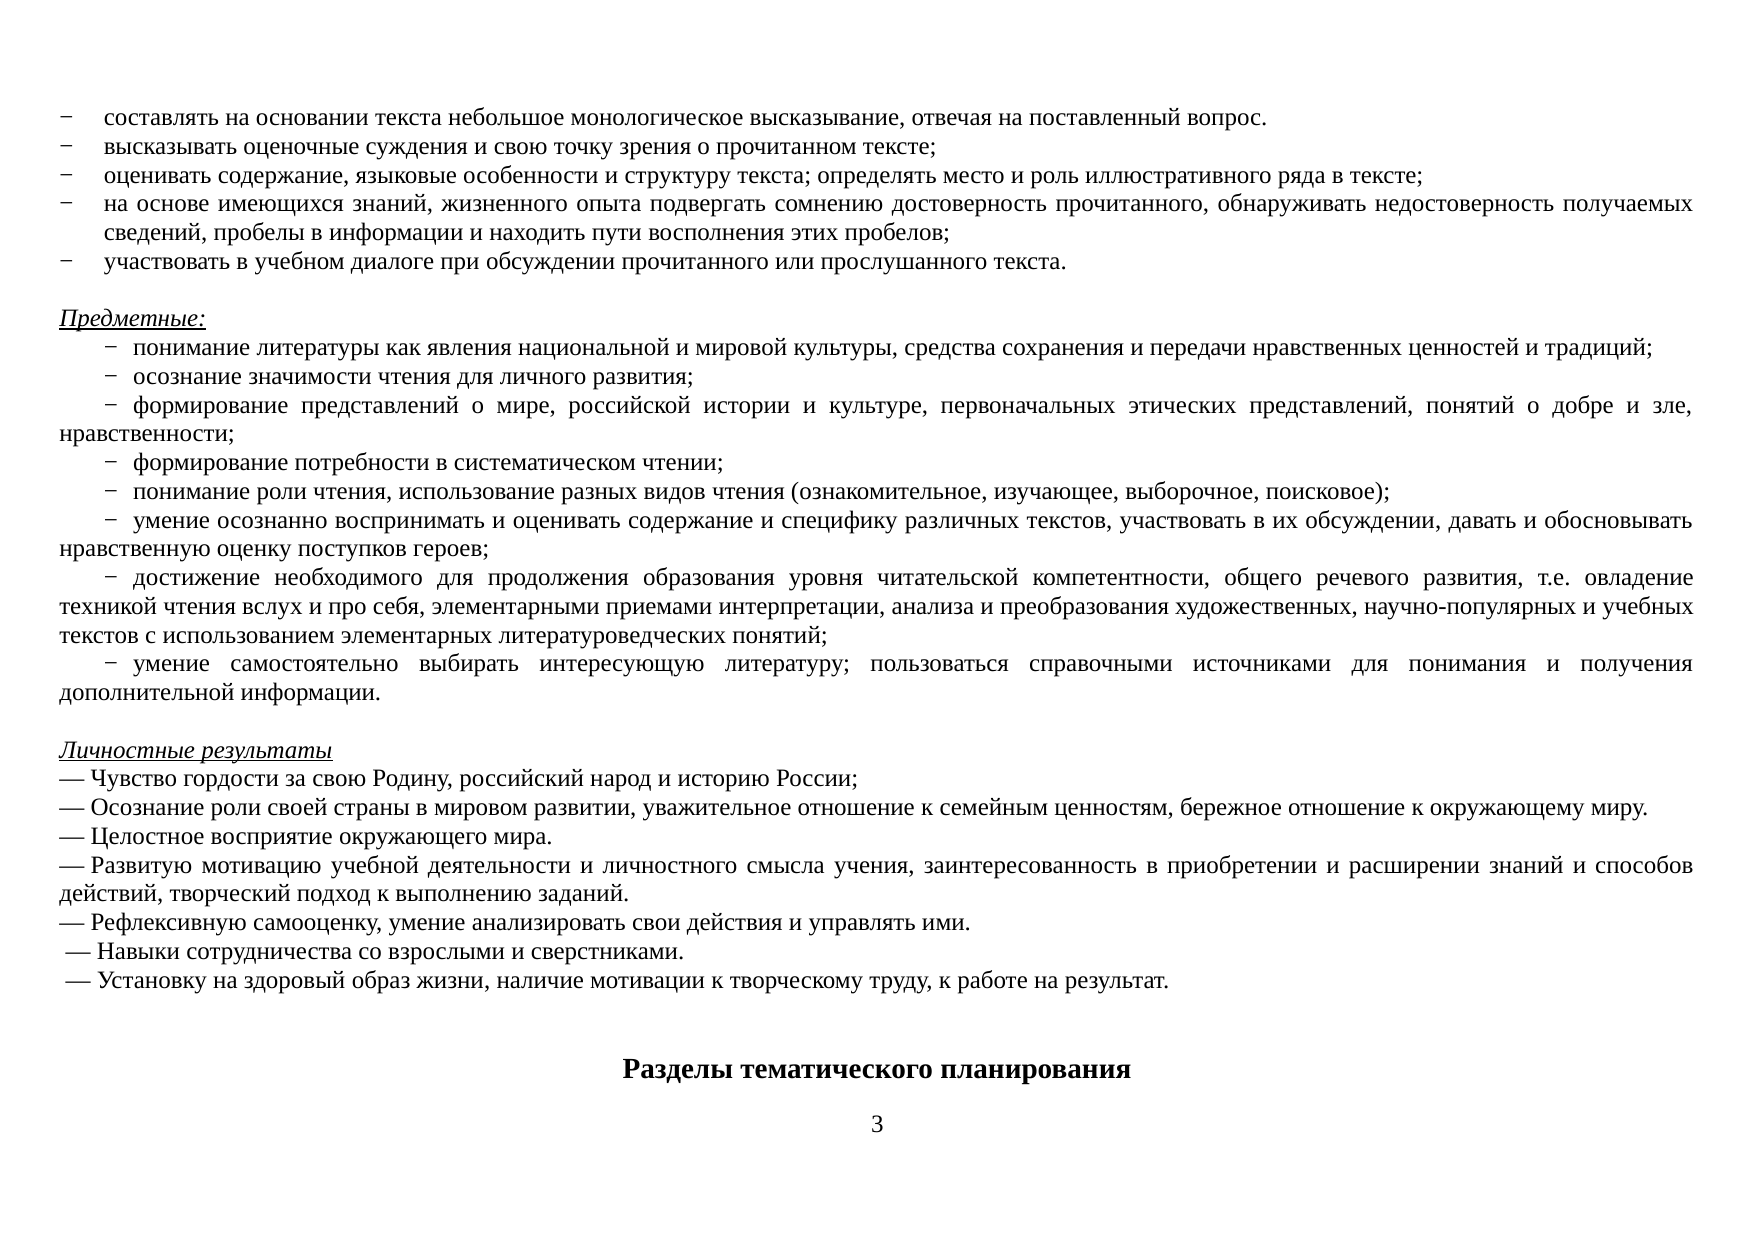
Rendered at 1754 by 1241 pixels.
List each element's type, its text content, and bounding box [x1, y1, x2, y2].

text — Целостное восприятие окружающего мира. [59, 821, 1695, 850]
list понимание роли чтения, использование разных видов чтения (ознакомительное, изучающее, выборочное, поисковое); [59, 476, 1695, 505]
list на основе имеющихся знаний, жизненного опыта подвергать сомнению достоверность прочитанного, обнаруживать недостоверность получаемых сведений, пробелы в информации и находить пути восполнения этих пробелов; [59, 188, 1695, 246]
text — Рефлексивную самооценку, умение анализировать свои действия и управлять ими. [59, 907, 1695, 936]
text — Развитую мотивацию учебной деятельности и личностного смысла учения, заинтересованность в приобретении и расширении знаний и способов действий, творческий подход к выполнению заданий. [59, 850, 1695, 907]
text Предметные: [59, 303, 1695, 332]
text — Навыки сотрудничества со взрослыми и сверстниками. [59, 936, 1695, 965]
list участвовать в учебном диалоге при обсуждении прочитанного или прослушанного текста. [59, 246, 1695, 275]
list составлять на основании текста небольшое монологическое высказывание, отвечая на поставленный вопрос. [59, 102, 1695, 131]
list высказывать оценочные суждения и свою точку зрения о прочитанном тексте; [59, 131, 1695, 160]
text — Осознание роли своей страны в мировом развитии, уважительное отношение к семейным ценностям, бережное отношение к окружающему миру. [59, 792, 1695, 821]
list достижение необходимого для продолжения образования уровня читательской компетентности, общего речевого развития, т.е. овладение техникой чтения вслух и про себя, элементарными приемами интерпретации, анализа и преобразования художественных, научно-популярных и учебных текстов с использованием элементарных литературоведческих понятий; [59, 562, 1695, 648]
list осознание значимости чтения для личного развития; [59, 361, 1695, 390]
list формирование потребности в систематическом чтении; [59, 447, 1695, 476]
list умение осознанно воспринимать и оценивать содержание и специфику различных текстов, участвовать в их обсуждении, давать и обосновывать нравственную оценку поступков героев; [59, 505, 1695, 562]
list формирование представлений о мире, российской истории и культуре, первоначальных этических представлений, понятий о добре и зле, нравственности; [59, 390, 1695, 447]
text Личностные результаты [59, 735, 1695, 763]
list понимание литературы как явления национальной и мировой культуры, средства сохранения и передачи нравственных ценностей и традиций; [59, 332, 1695, 361]
text Разделы тематического планирования [59, 1051, 1695, 1084]
text — Чувство гордости за свою Родину, российский народ и историю России; [59, 763, 1695, 792]
list оценивать содержание, языковые особенности и структуру текста; определять место и роль иллюстративного ряда в тексте; [59, 160, 1695, 188]
text — Установку на здоровый образ жизни, наличие мотивации к творческому труду, к работе на результат. [59, 965, 1695, 993]
list умение самостоятельно выбирать интересующую литературу; пользоваться справочными источниками для понимания и получения дополнительной информации. [59, 648, 1695, 706]
